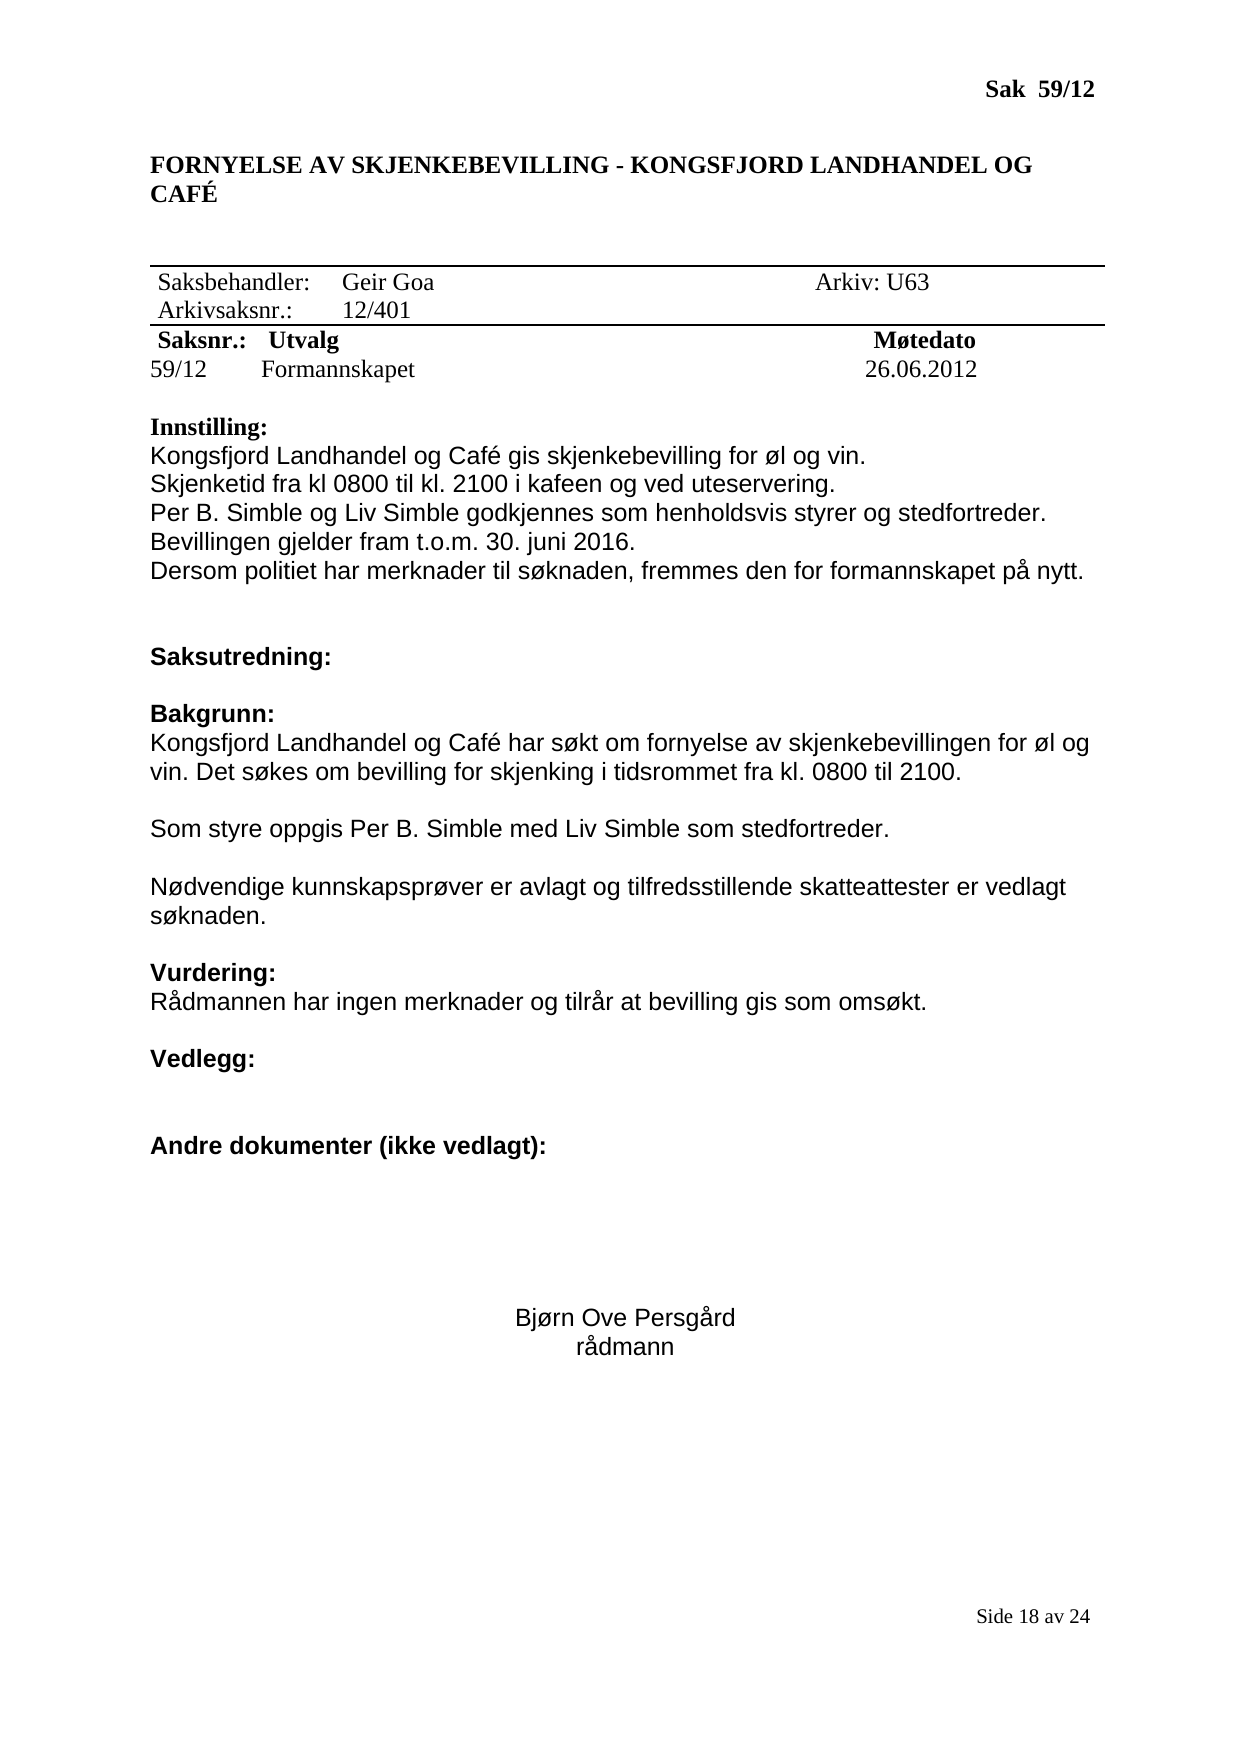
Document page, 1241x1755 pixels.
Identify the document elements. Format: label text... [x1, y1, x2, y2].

table_cell [808, 295, 1104, 324]
text Saksutredning: [150, 642, 1100, 671]
table_cell Utvalg [261, 326, 866, 354]
text Dersom politiet har merknader til søknaden, fremmes den for formannskapet på nytt. [150, 556, 1100, 584]
text Bjørn Ove Persgård [150, 1303, 1100, 1332]
text Rådmannen har ingen merknader og tilrår at bevilling gis som omsøkt. [150, 987, 1100, 1016]
text Andre dokumenter (ikke vedlagt): [150, 1131, 1100, 1159]
text rådmann [150, 1332, 1100, 1361]
table_header Geir Goa [335, 267, 807, 295]
table_cell 12/401 [335, 295, 576, 324]
text Bakgrunn: [150, 699, 1100, 728]
text Nødvendige kunnskapsprøver er avlagt og tilfredsstillende skatteattester er vedlagt søknaden. [150, 872, 1100, 929]
text Vurdering: [150, 958, 1100, 987]
table_cell Arkivsaksnr.: [150, 295, 334, 324]
text Bevillingen gjelder fram t.o.m. 30. juni 2016. [150, 527, 1100, 556]
text Innstilling: [150, 412, 1100, 441]
table_cell [1105, 295, 1115, 324]
text Som styre oppgis Per B. Simble med Liv Simble som stedfortreder. [150, 814, 1100, 843]
table_header [1105, 265, 1115, 295]
text Kongsfjord Landhandel og Café har søkt om fornyelse av skjenkebevillingen for øl og vin. Det søkes om bevilling for skjenking i tidsrommet fra kl. 0800 til 2100. [150, 728, 1100, 786]
table_header Arkiv: U63 [808, 267, 1104, 295]
text FORNYELSE AV SKJENKEBEVILLING - KONGSFJORD LANDHANDEL OG CAFÉ [150, 150, 1100, 207]
table_header Saksbehandler: [150, 267, 334, 295]
text Skjenketid fra kl 0800 til kl. 2100 i kafeen og ved uteservering. [150, 469, 1100, 498]
text 59/12 Formannskapet 26.06.2012 [150, 354, 1100, 383]
table_cell Saksnr.: [150, 326, 261, 354]
text Per B. Simble og Liv Simble godkjennes som henholdsvis styrer og stedfortreder. [150, 498, 1100, 527]
text Kongsfjord Landhandel og Café gis skjenkebevilling for øl og vin. [150, 441, 1100, 469]
text Vedlegg: [150, 1044, 1100, 1073]
table_cell [576, 295, 807, 324]
table_cell Møtedato [866, 324, 1115, 354]
